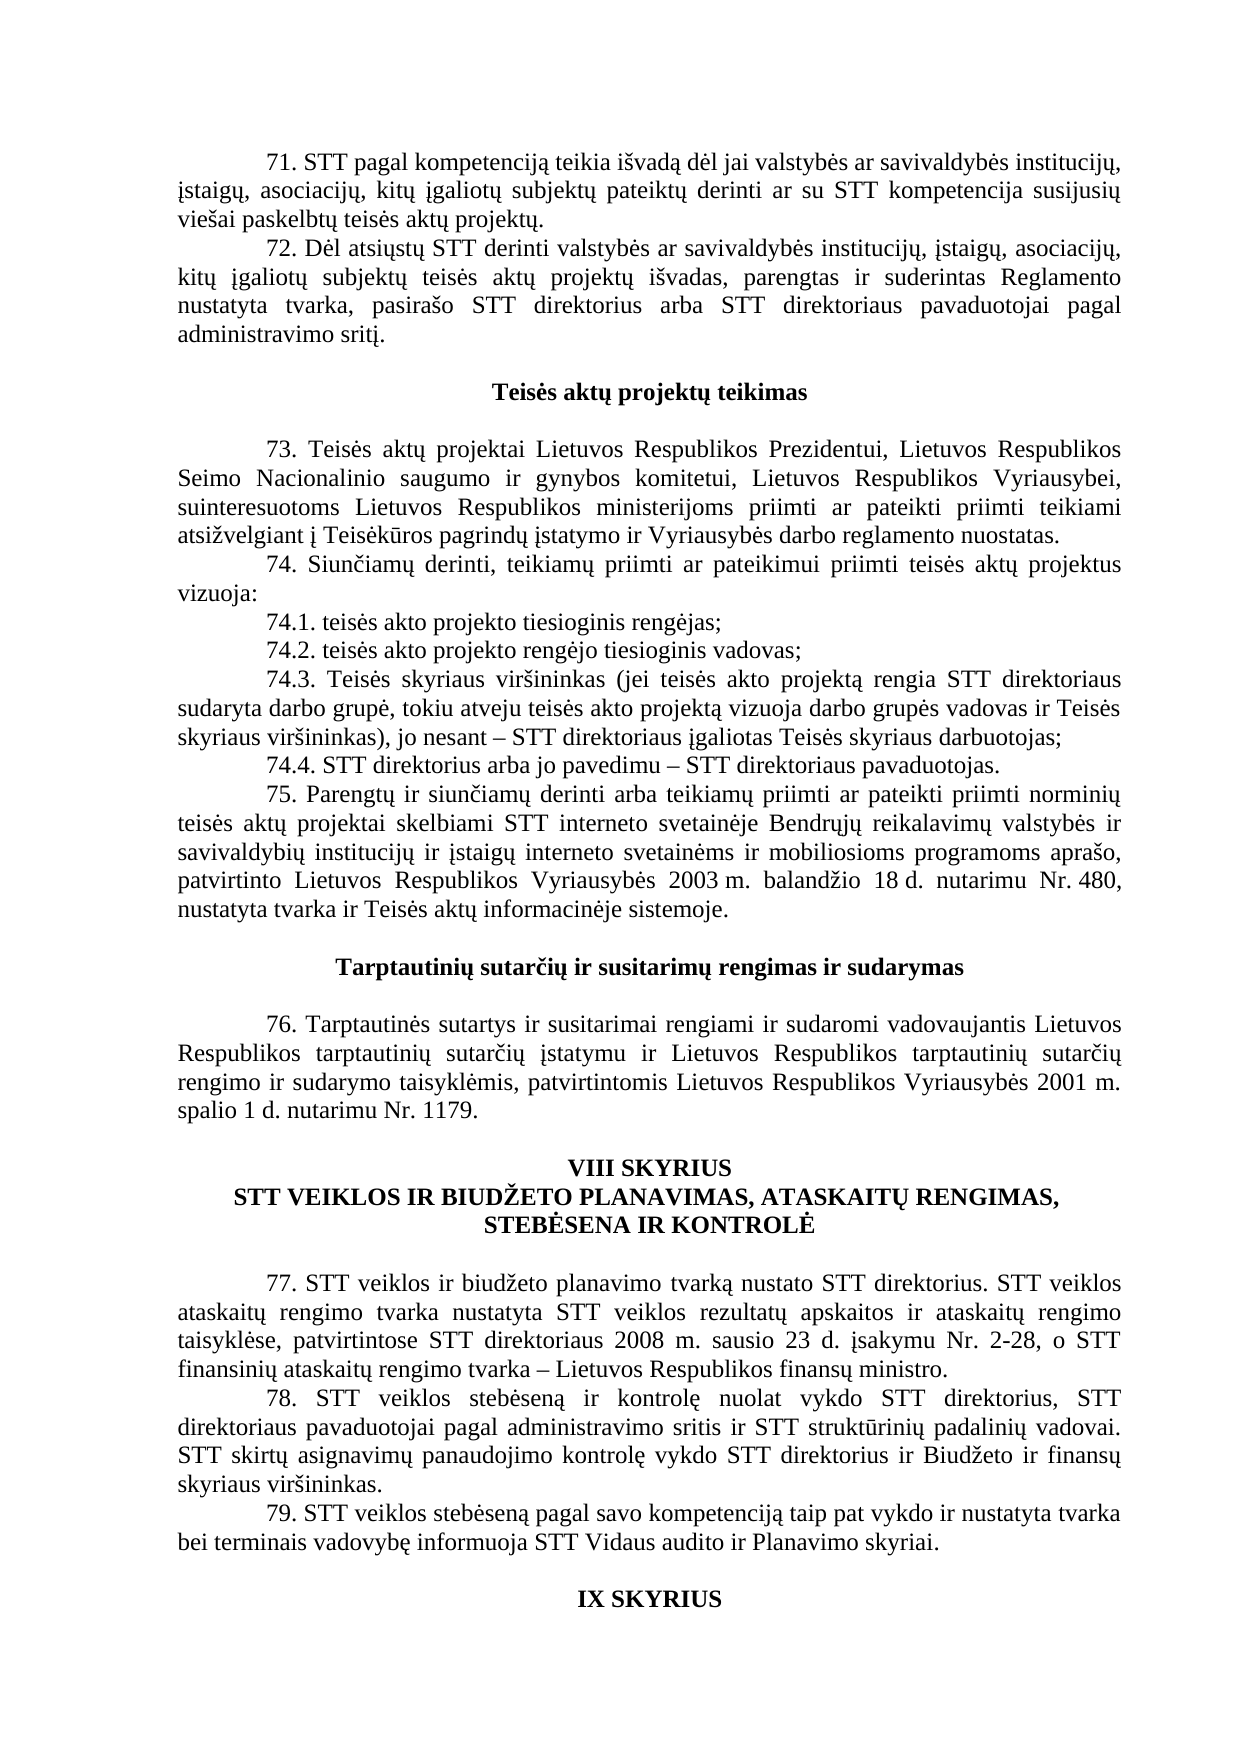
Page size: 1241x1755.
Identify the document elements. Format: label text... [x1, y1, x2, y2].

text Teisės aktų projektų teikimas [177, 377, 1122, 406]
text STEBĖSENA IR KONTROLĖ [177, 1211, 1122, 1239]
text VIII SKYRIUS [177, 1153, 1122, 1182]
text 74.4. STT direktorius arba jo pavedimu – STT direktoriaus pavaduotojas. [177, 751, 1122, 779]
text 74.3. Teisės skyriaus viršininkas (jei teisės akto projektą rengia STT direktoriaus sudaryta darbo grupė, tokiu atveju teisės akto projektą vizuoja darbo grupės vadovas ir Teisės skyriaus viršininkas), jo nesant – STT direktoriaus įgaliotas Teisės skyriaus darbuotojas; [177, 664, 1122, 751]
text 77. STT veiklos ir biudžeto planavimo tvarką nustato STT direktorius. STT veiklos ataskaitų rengimo tvarka nustatyta STT veiklos rezultatų apskaitos ir ataskaitų rengimo taisyklėse, patvirtintose STT direktoriaus 2008 m. sausio 23 d. įsakymu Nr. 2-28, o STT finansinių ataskaitų rengimo tvarka – Lietuvos Respublikos finansų ministro. [177, 1268, 1122, 1383]
text 75. Parengtų ir siunčiamų derinti arba teikiamų priimti ar pateikti priimti norminių teisės aktų projektai skelbiami STT interneto svetainėje Bendrųjų reikalavimų valstybės ir savivaldybių institucijų ir įstaigų interneto svetainėms ir mobiliosioms programoms aprašo, patvirtinto Lietuvos Respublikos Vyriausybės 2003 m. balandžio 18 d. nutarimu Nr. 480, nustatyta tvarka ir Teisės aktų informacinėje sistemoje. [177, 779, 1122, 923]
text 79. STT veiklos stebėseną pagal savo kompetenciją taip pat vykdo ir nustatyta tvarka bei terminais vadovybę informuoja STT Vidaus audito ir Planavimo skyriai. [177, 1498, 1122, 1556]
text 72. Dėl atsiųstų STT derinti valstybės ar savivaldybės institucijų, įstaigų, asociacijų, kitų įgaliotų subjektų teisės aktų projektų išvadas, parengtas ir suderintas Reglamento nustatyta tvarka, pasirašo STT direktorius arba STT direktoriaus pavaduotojai pagal administravimo sritį. [177, 233, 1122, 348]
text 76. Tarptautinės sutartys ir susitarimai rengiami ir sudaromi vadovaujantis Lietuvos Respublikos tarptautinių sutarčių įstatymu ir Lietuvos Respublikos tarptautinių sutarčių rengimo ir sudarymo taisyklėmis, patvirtintomis Lietuvos Respublikos Vyriausybės 2001 m. spalio 1 d. nutarimu Nr. 1179. [177, 1009, 1122, 1124]
text 74.2. teisės akto projekto rengėjo tiesioginis vadovas; [177, 636, 1122, 664]
text Tarptautinių sutarčių ir susitarimų rengimas ir sudarymas [177, 952, 1122, 981]
text 74. Siunčiamų derinti, teikiamų priimti ar pateikimui priimti teisės aktų projektus vizuoja: [177, 549, 1122, 607]
text IX SKYRIUS [177, 1584, 1122, 1613]
text 71. STT pagal kompetenciją teikia išvadą dėl jai valstybės ar savivaldybės institucijų, įstaigų, asociacijų, kitų įgaliotų subjektų pateiktų derinti ar su STT kompetencija susijusių viešai paskelbtų teisės aktų projektų. [177, 147, 1122, 233]
text STT VEIKLOS IR BIUDŽETO PLANAVIMAS, ATASKAITŲ RENGIMAS, [177, 1182, 1122, 1211]
text 73. Teisės aktų projektai Lietuvos Respublikos Prezidentui, Lietuvos Respublikos Seimo Nacionalinio saugumo ir gynybos komitetui, Lietuvos Respublikos Vyriausybei, suinteresuotoms Lietuvos Respublikos ministerijoms priimti ar pateikti priimti teikiami atsižvelgiant į Teisėkūros pagrindų įstatymo ir Vyriausybės darbo reglamento nuostatas. [177, 434, 1122, 549]
text 74.1. teisės akto projekto tiesioginis rengėjas; [177, 607, 1122, 636]
text 78. STT veiklos stebėseną ir kontrolę nuolat vykdo STT direktorius, STT direktoriaus pavaduotojai pagal administravimo sritis ir STT struktūrinių padalinių vadovai. STT skirtų asignavimų panaudojimo kontrolę vykdo STT direktorius ir Biudžeto ir finansų skyriaus viršininkas. [177, 1383, 1122, 1498]
